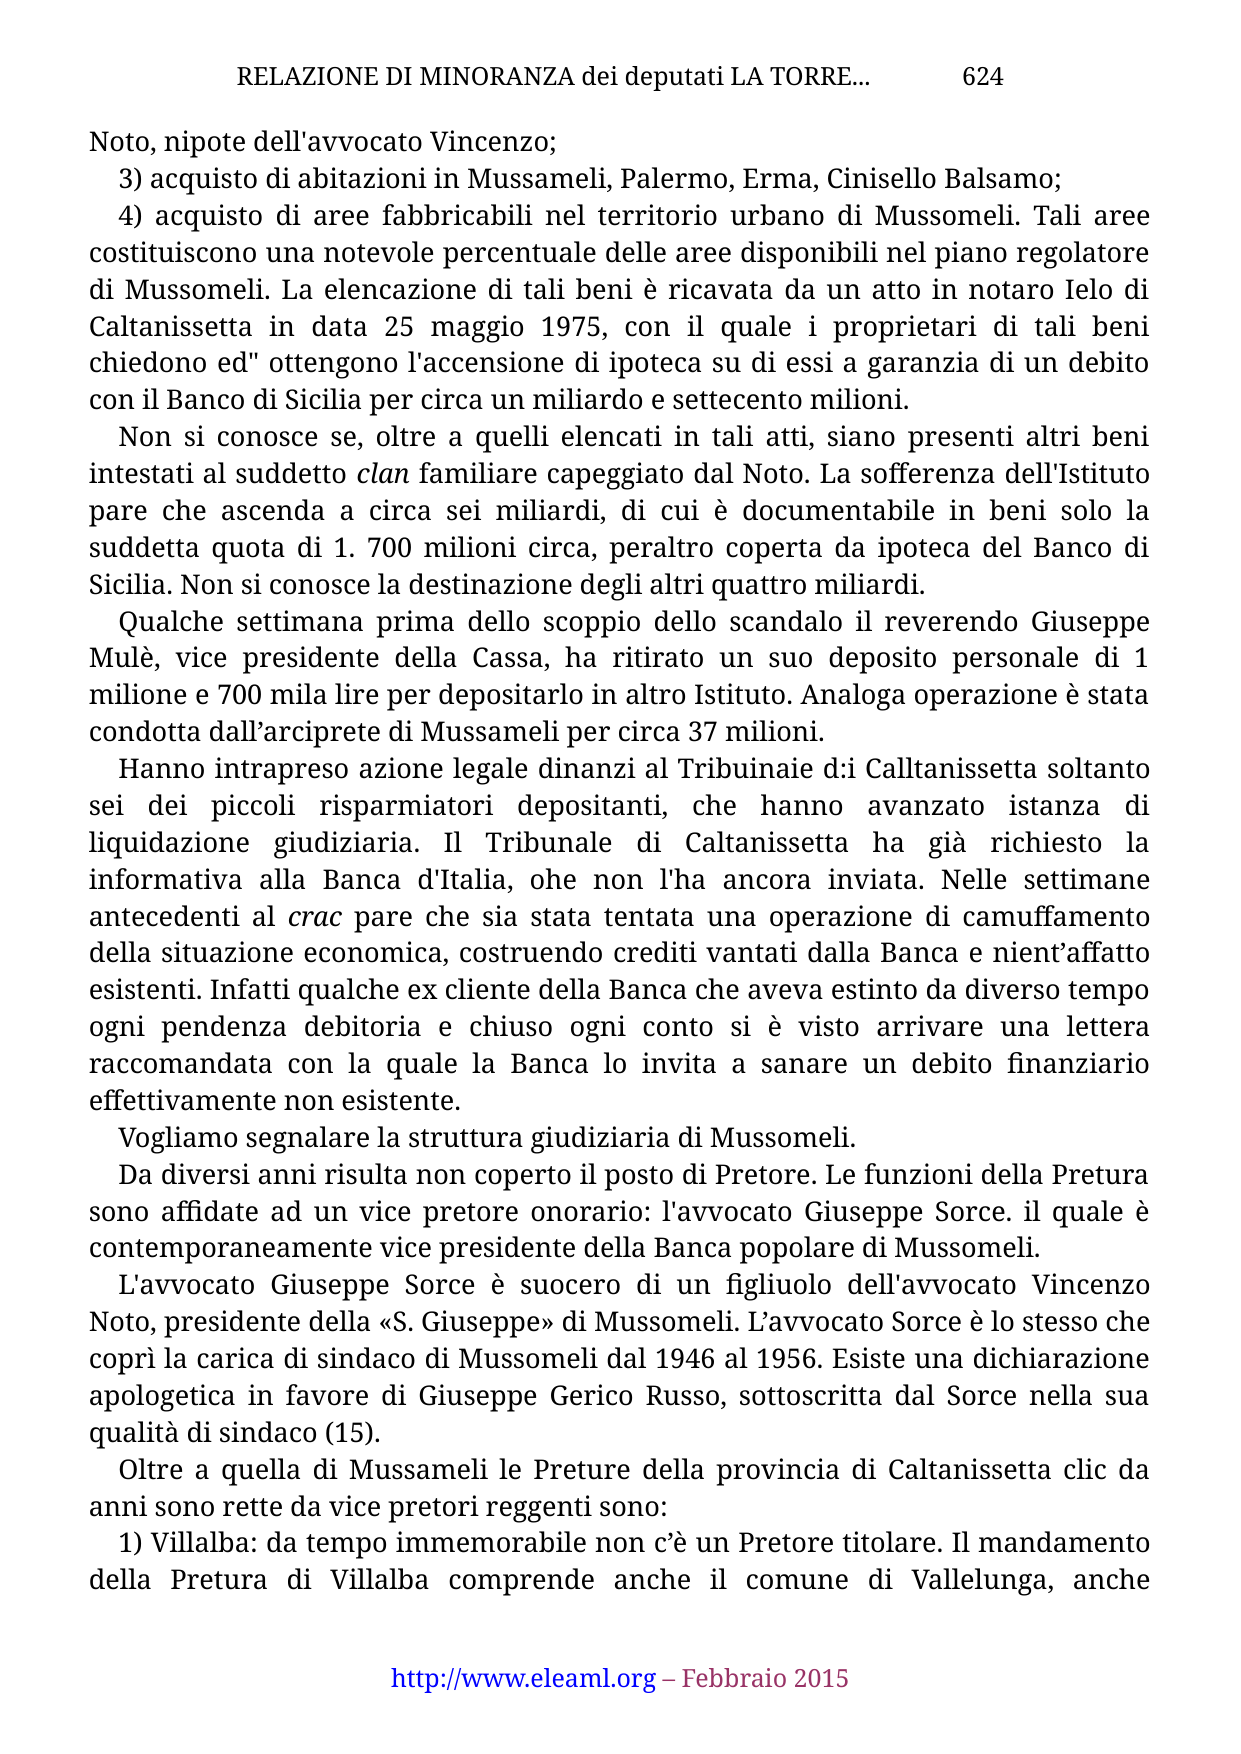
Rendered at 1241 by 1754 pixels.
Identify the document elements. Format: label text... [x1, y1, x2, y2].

text Non si conosce se, oltre a quelli elencati in tali atti, siano presenti altri beni intestati al suddetto clan familiare capeggiato dal Noto. La sofferenza dell'Istituto pare che ascenda a circa sei miliardi, di cui è documentabile in beni solo la suddetta quota di 1. 700 milioni circa, peraltro coperta da ipoteca del Banco di Sicilia. Non si conosce la destinazione degli altri quattro miliardi. [88, 418, 1152, 602]
text Noto, nipote dell'avvocato Vincenzo; [88, 123, 1152, 159]
text Vogliamo segnalare la struttura giudiziaria di Mussomeli. [88, 1118, 1152, 1155]
text 3) acquisto di abitazioni in Mussameli, Palermo, Erma, Cinisello Balsamo; [88, 159, 1152, 196]
text Oltre a quella di Mussameli le Preture della provincia di Caltanissetta clic da anni sono rette da vice pretori reggenti sono: [88, 1450, 1152, 1524]
text Da diversi anni risulta non coperto il posto di Pretore. Le funzioni della Pretura sono affidate ad un vice pretore onorario: l'avvocato Giuseppe Sorce. il quale è contemporaneamente vice presidente della Banca popolare di Mussomeli. [88, 1155, 1152, 1266]
text L'avvocato Giuseppe Sorce è suocero di un figliuolo dell'avvocato Vincenzo Noto, presidente della «S. Giuseppe» di Mussomeli. L’avvocato Sorce è lo stesso che coprì la carica di sindaco di Mussomeli dal 1946 al 1956. Esiste una dichiarazione apologetica in favore di Giuseppe Gerico Russo, sottoscritta dal Sorce nella sua qualità di sindaco (15). [88, 1266, 1152, 1450]
text Hanno intrapreso azione legale dinanzi al Tribuinaie d:i Calltanissetta soltanto sei dei piccoli risparmiatori depositanti, che hanno avanzato istanza di liquidazione giudiziaria. Il Tribunale di Caltanissetta ha già richiesto la informativa alla Banca d'Italia, ohe non l'ha ancora inviata. Nelle settimane antecedenti al crac pare che sia stata tentata una operazione di camuffamento della situazione economica, costruendo crediti vantati dalla Banca e nient’affatto esistenti. Infatti qualche ex cliente della Banca che aveva estinto da diverso tempo ogni pendenza debitoria e chiuso ogni conto si è visto arrivare una lettera raccomandata con la quale la Banca lo invita a sanare un debito finanziario effettivamente non esistente. [88, 749, 1152, 1118]
text 1) Villalba: da tempo immemorabile non c’è un Pretore titolare. Il mandamento della Pretura di Villalba comprende anche il comune di Vallelunga, anche [88, 1524, 1152, 1598]
text Qualche settimana prima dello scoppio dello scandalo il reverendo Giuseppe Mulè, vice presidente della Cassa, ha ritirato un suo deposito personale di 1 milione e 700 mila lire per depositarlo in altro Istituto. Analoga operazione è stata condotta dall’arciprete di Mussameli per circa 37 milioni. [88, 602, 1152, 749]
text 4) acquisto di aree fabbricabili nel territorio urbano di Mussomeli. Tali aree costituiscono una notevole percentuale delle aree disponibili nel piano regolatore di Mussomeli. La elencazione di tali beni è ricavata da un atto in notaro Ielo di Caltanissetta in data 25 maggio 1975, con il quale i proprietari di tali beni chiedono ed" ottengono l'accensione di ipoteca su di essi a garanzia di un debito con il Banco di Sicilia per circa un miliardo e settecento milioni. [88, 196, 1152, 418]
